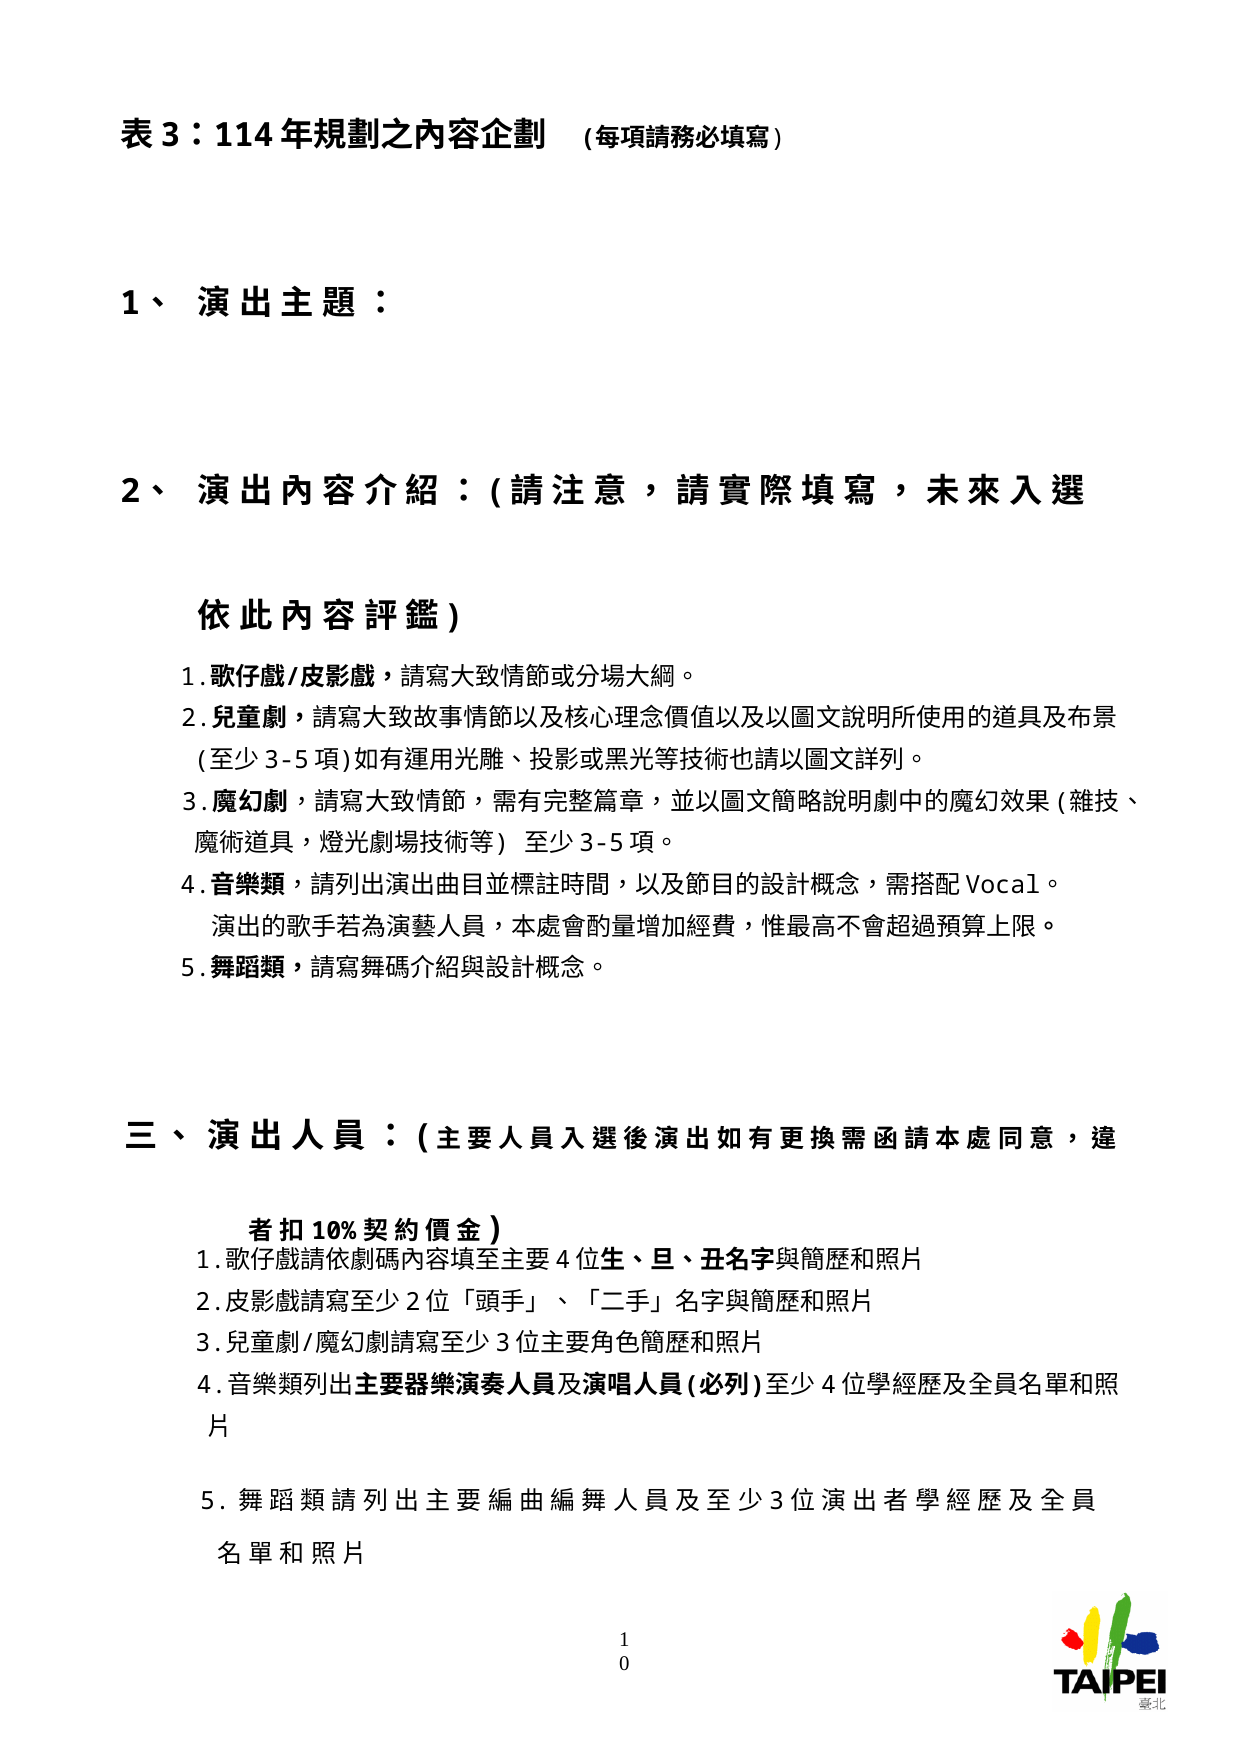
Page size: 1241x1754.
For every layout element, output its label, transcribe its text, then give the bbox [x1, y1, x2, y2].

text 4.音樂類列出主要器樂演奏人員及演唱人員(必列)至少4位學經歷及全員名單和照片 [120, 1364, 1120, 1442]
text 三、演出人員：(主要人員入選後演出如有更換需函請本處同意，違者扣10%契約價金) [120, 1052, 1120, 1239]
list 演出主題： [120, 218, 1120, 343]
text 演出的歌手若為演藝人員，本處會酌量增加經費，惟最高不會超過預算上限。 [106, 906, 1120, 942]
text 3.魔幻劇，請寫大致情節，需有完整篇章，並以圖文簡略說明劇中的魔幻效果(雜技、魔術道具，燈光劇場技術等) 至少3-5項。 [120, 781, 1120, 859]
text 2.兒童劇，請寫大致故事情節以及核心理念價值以及以圖文說明所使用的道具及布景(至少3-5項)如有運用光雕、投影或黑光等技術也請以圖文詳列。 [120, 698, 1120, 776]
text 5.舞蹈類請列出主要編曲編舞人員及至少3位演出者學經歷及全員名單和照片 [120, 1448, 1120, 1573]
text 3.兒童劇/魔幻劇請寫至少3位主要角色簡歷和照片 [120, 1323, 1120, 1359]
text 5.舞蹈類，請寫舞碼介紹與設計概念。 [120, 948, 1120, 984]
text 表3：114年規劃之內容企劃 (每項請務必填寫) [120, 108, 1120, 156]
text 1.歌仔戲請依劇碼內容填至主要4位生、旦、丑名字與簡歷和照片 [120, 1239, 1120, 1276]
text 2.皮影戲請寫至少2位「頭手」、「二手」名字與簡歷和照片 [120, 1281, 1120, 1317]
list 演出內容介紹：(請注意，請實際填寫，未來入選依此內容評鑑) [120, 406, 1120, 656]
text 4.音樂類，請列出演出曲目並標註時間，以及節目的設計概念，需搭配Vocal。 [120, 864, 1120, 901]
text 1.歌仔戲/皮影戲，請寫大致情節或分場大綱。 [120, 656, 1120, 692]
